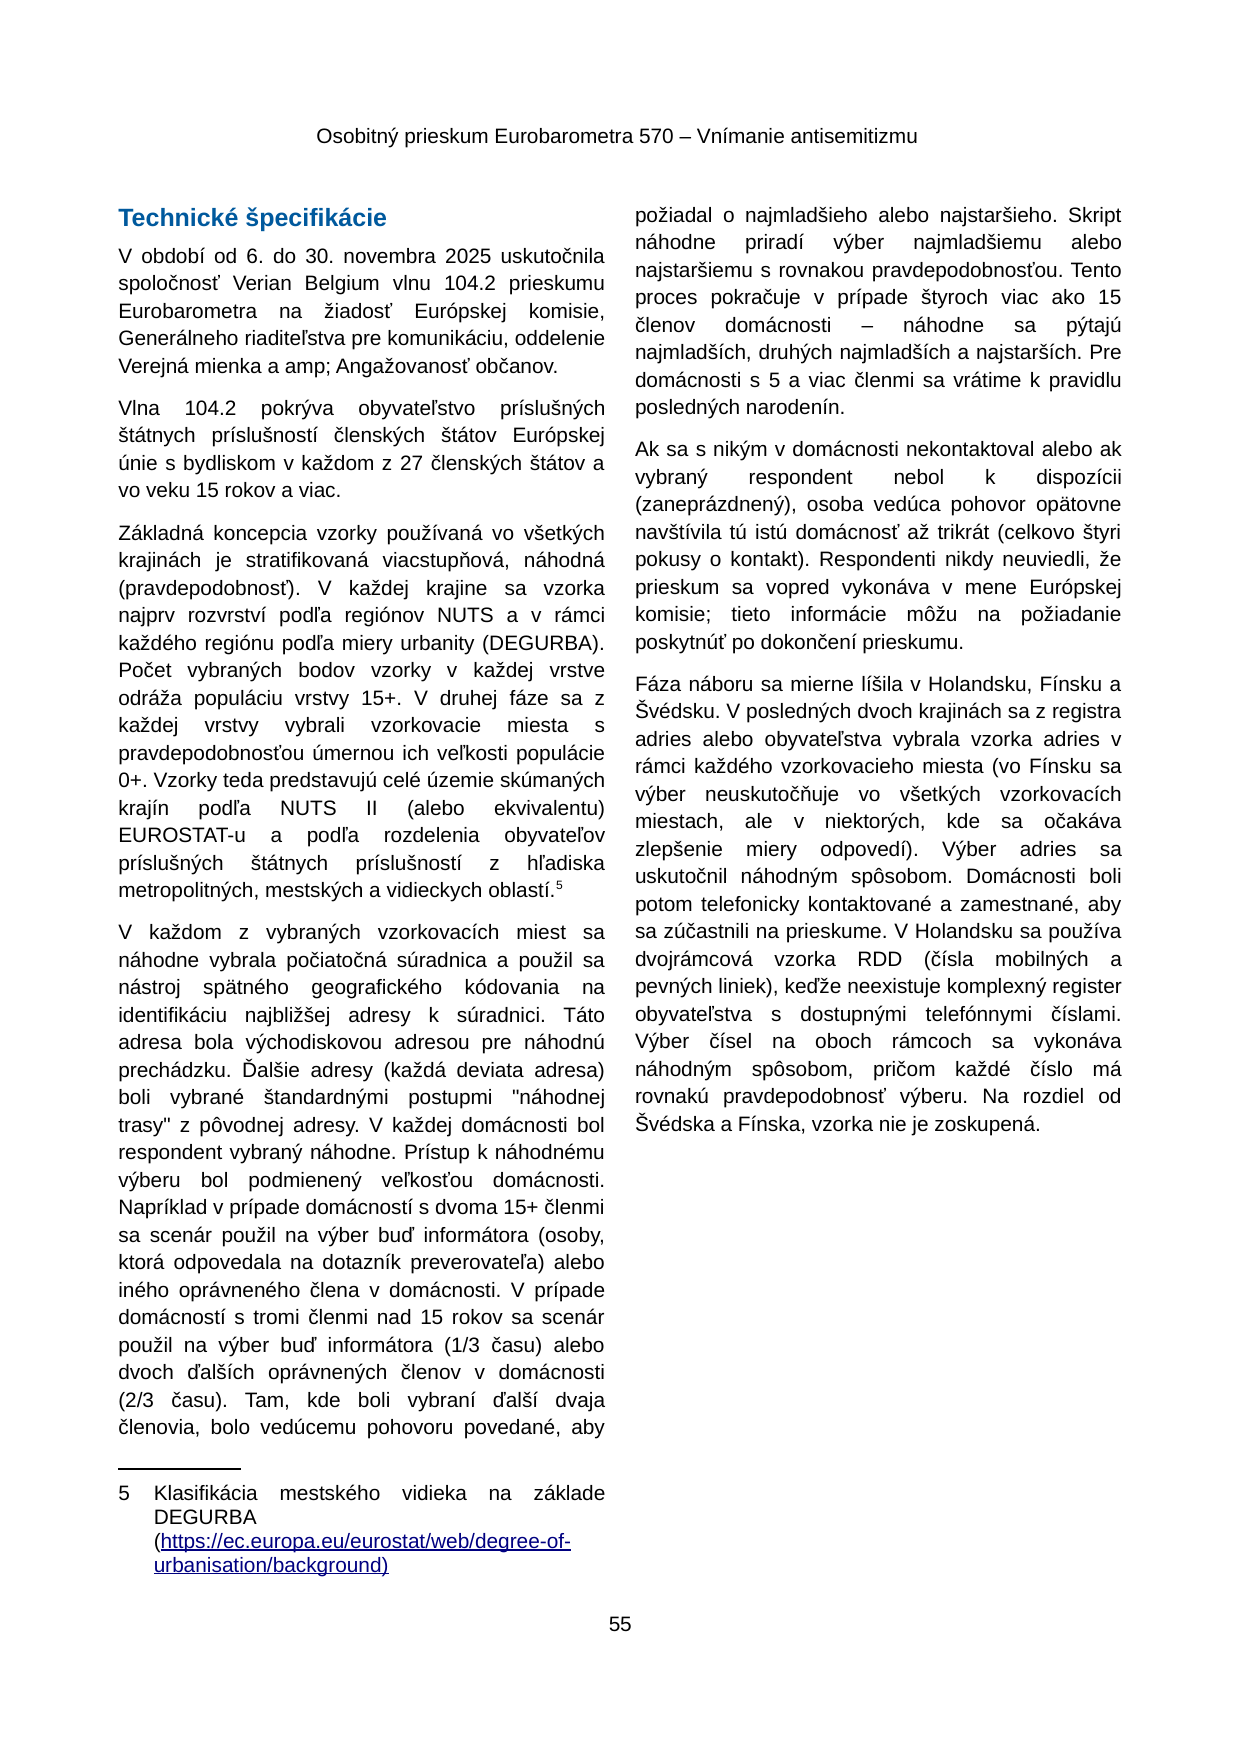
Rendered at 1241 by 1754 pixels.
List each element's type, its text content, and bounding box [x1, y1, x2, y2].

text Základná koncepcia vzorky používaná vo všetkých krajinách je stratifikovaná viacstupňová, náhodná (pravdepodobnosť). V každej krajine sa vzorka najprv rozvrství podľa regiónov NUTS a v rámci každého regiónu podľa miery urbanity (DEGURBA). Počet vybraných bodov vzorky v každej vrstve odráža populáciu vrstvy 15+. V druhej fáze sa z každej vrstvy vybrali vzorkovacie miesta s pravdepodobnosťou úmernou ich veľkosti populácie 0+. Vzorky teda predstavujú celé územie skúmaných krajín podľa NUTS II (alebo ekvivalentu) EUROSTAT-u a podľa rozdelenia obyvateľov príslušných štátnych príslušností z hľadiska metropolitných, mestských a vidieckych oblastí. [118, 520, 605, 902]
text Klasifikácia mestského vidieka na základe DEGURBA (https://ec.europa.eu/eurostat/web/degree-of-urbanisation/background) [118, 1481, 605, 1576]
subtitle Technické špecifikácie [118, 202, 605, 231]
text Ak sa s nikým v domácnosti nekontaktoval alebo ak vybraný respondent nebol k dispozícii (zaneprázdnený), osoba vedúca pohovor opätovne navštívila tú istú domácnosť až trikrát (celkovo štyri pokusy o kontakt). Respondenti nikdy neuviedli, že prieskum sa vopred vykonáva v mene Európskej komisie; tieto informácie môžu na požiadanie poskytnúť po dokončení prieskumu. [635, 437, 1122, 653]
text Vlna 104.2 pokrýva obyvateľstvo príslušných štátnych príslušností členských štátov Európskej únie s bydliskom v každom z 27 členských štátov a vo veku 15 rokov a viac. [118, 396, 605, 502]
text V každom z vybraných vzorkovacích miest sa náhodne vybrala počiatočná súradnica a použil sa nástroj spätného geografického kódovania na identifikáciu najbližšej adresy k súradnici. Táto adresa bola východiskovou adresou pre náhodnú prechádzku. Ďalšie adresy (každá deviata adresa) boli vybrané štandardnými postupmi "náhodnej trasy" z pôvodnej adresy. V každej domácnosti bol respondent vybraný náhodne. Prístup k náhodnému výberu bol podmienený veľkosťou domácnosti. Napríklad v prípade domácností s dvoma 15+ členmi sa scenár použil na výber buď informátora (osoby, ktorá odpovedala na dotazník preverovateľa) alebo iného oprávneného člena v domácnosti. V prípade domácností s tromi členmi nad 15 rokov sa scenár použil na výber buď informátora (1/3 času) alebo dvoch ďalších oprávnených členov v domácnosti (2/3 času). Tam, kde boli vybraní ďalší dvaja členovia, bolo vedúcemu pohovoru povedané, aby [118, 920, 605, 1439]
text požiadal o najmladšieho alebo najstaršieho. Skript náhodne priradí výber najmladšiemu alebo najstaršiemu s rovnakou pravdepodobnosťou. Tento proces pokračuje v prípade štyroch viac ako 15 členov domácnosti – náhodne sa pýtajú najmladších, druhých najmladších a najstarších. Pre domácnosti s 5 a viac členmi sa vrátime k pravidlu posledných narodenín. [635, 202, 1122, 419]
text V období od 6. do 30. novembra 2025 uskutočnila spoločnosť Verian Belgium vlnu 104.2 prieskumu Eurobarometra na žiadosť Európskej komisie, Generálneho riaditeľstva pre komunikáciu, oddelenie Verejná mienka a amp; Angažovanosť občanov. [118, 244, 605, 378]
text Fáza náboru sa mierne líšila v Holandsku, Fínsku a Švédsku. V posledných dvoch krajinách sa z registra adries alebo obyvateľstva vybrala vzorka adries v rámci každého vzorkovacieho miesta (vo Fínsku sa výber neuskutočňuje vo všetkých vzorkovacích miestach, ale v niektorých, kde sa očakáva zlepšenie miery odpovedí). Výber adries sa uskutočnil náhodným spôsobom. Domácnosti boli potom telefonicky kontaktované a zamestnané, aby sa zúčastnili na prieskume. V Holandsku sa používa dvojrámcová vzorka RDD (čísla mobilných a pevných liniek), keďže neexistuje komplexný register obyvateľstva s dostupnými telefónnymi číslami. Výber čísel na oboch rámcoch sa vykonáva náhodným spôsobom, pričom každé číslo má rovnakú pravdepodobnosť výberu. Na rozdiel od Švédska a Fínska, vzorka nie je zoskupená. [635, 672, 1122, 1136]
